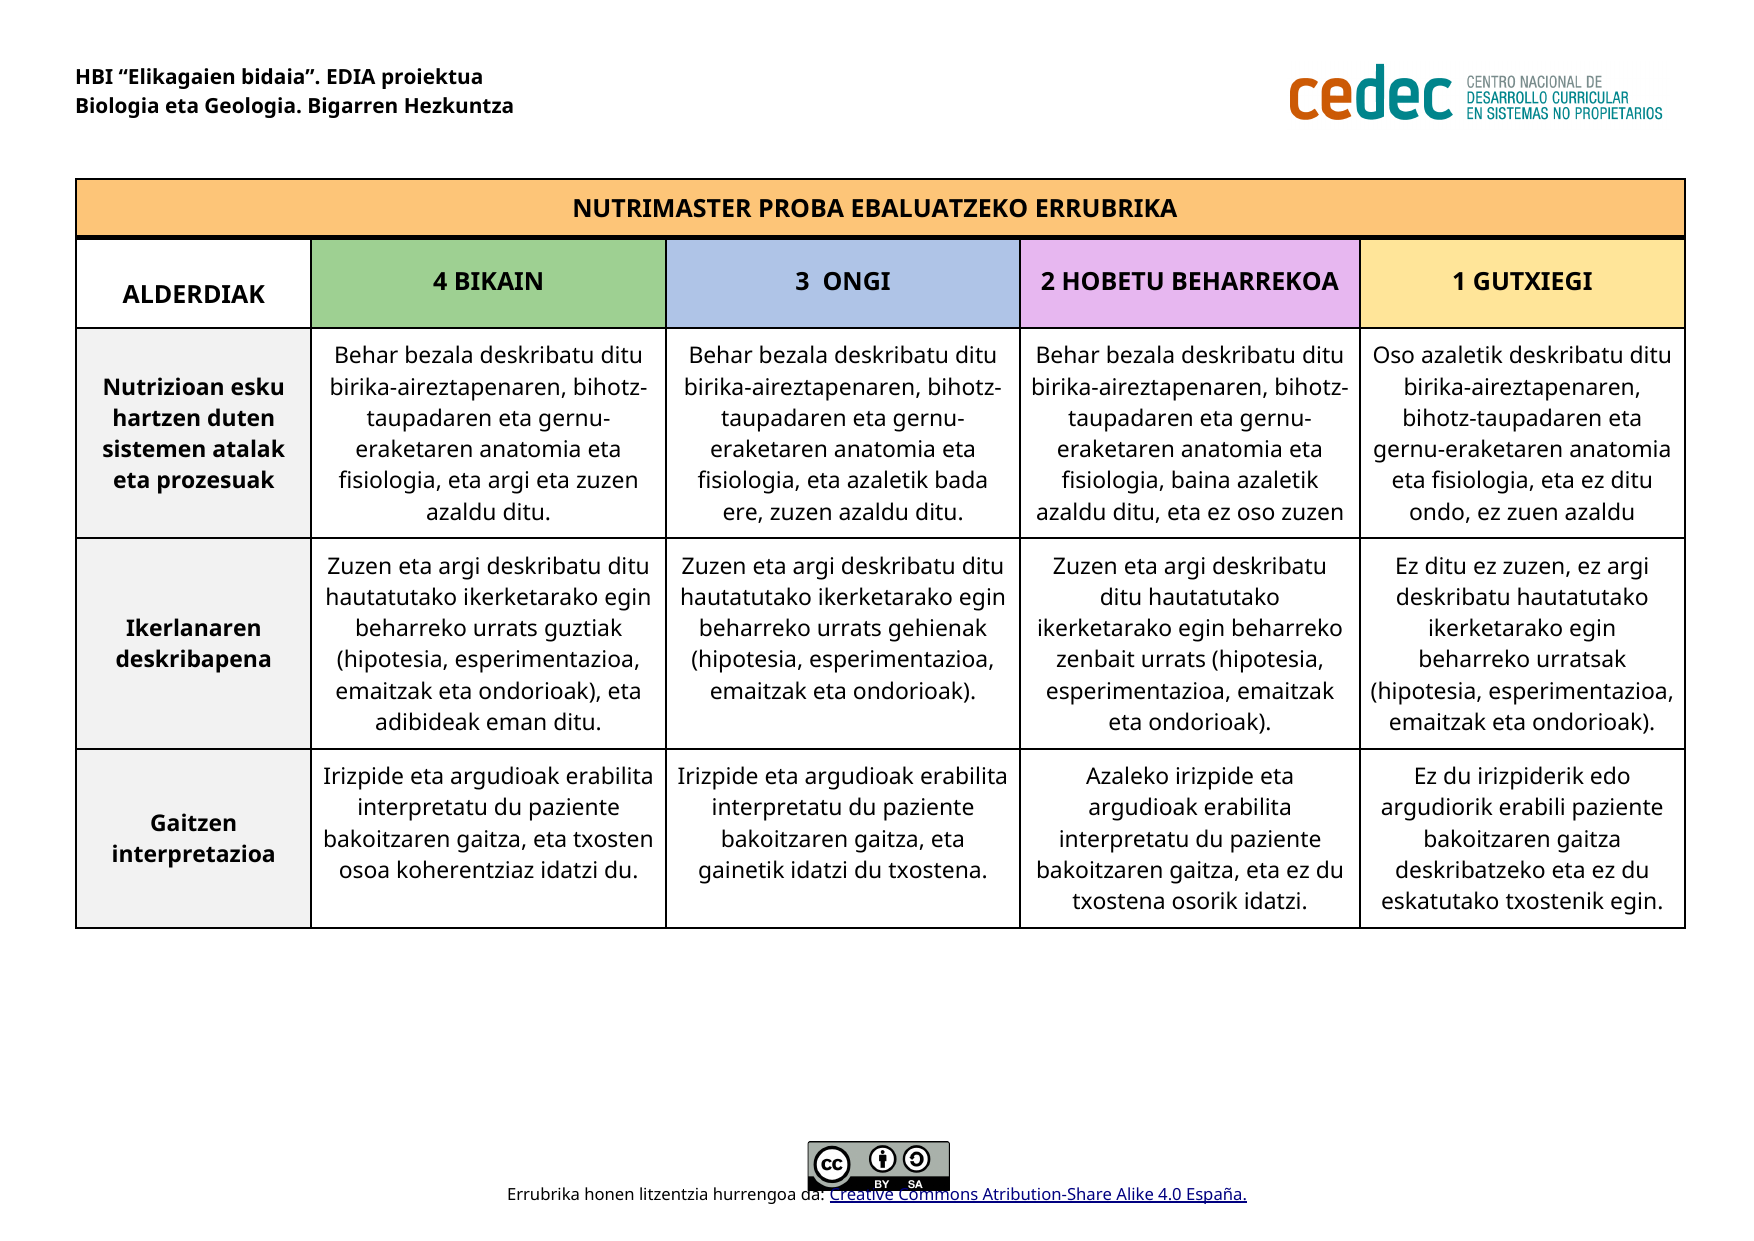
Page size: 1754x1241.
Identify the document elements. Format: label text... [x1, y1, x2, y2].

table_cell Zuzen eta argi deskribatu ditu hautatutako ikerketarako egin beharreko urrats guztiak (hipotesia, esperimentazioa, emaitzak eta ondorioak), eta adibideak eman ditu. [312, 539, 665, 748]
table_header 3 ONGI [667, 240, 1019, 327]
table_cell Ikerlanaren deskribapena [77, 539, 310, 748]
table_header ALDERDIAK [77, 240, 310, 327]
table_header 4 BIKAIN [312, 240, 665, 327]
table_cell Azaleko irizpide eta argudioak erabilita interpretatu du paziente bakoitzaren gaitza, eta ez du txostena osorik idatzi. [1021, 750, 1359, 927]
picture [807, 1141, 950, 1191]
table_cell Gaitzen interpretazioa [77, 750, 310, 927]
table_header 2 HOBETU BEHARREKOA [1021, 240, 1359, 327]
table_cell Nutrizioan esku hartzen duten sistemen atalak eta prozesuak [77, 329, 310, 537]
picture [1287, 61, 1671, 130]
table_cell Behar bezala deskribatu ditu birika-aireztapenaren, bihotz-taupadaren eta gernu-eraketaren anatomia eta fisiologia, eta argi eta zuzen azaldu ditu. [312, 329, 665, 537]
table_cell Oso azaletik deskribatu ditu birika-aireztapenaren, bihotz-taupadaren eta gernu-eraketaren anatomia eta fisiologia, eta ez ditu ondo, ez zuen azaldu [1361, 329, 1684, 537]
table_header 1 GUTXIEGI [1361, 240, 1684, 327]
table_cell Zuzen eta argi deskribatu ditu hautatutako ikerketarako egin beharreko urrats gehienak (hipotesia, esperimentazioa, emaitzak eta ondorioak). [667, 539, 1019, 748]
table_cell Zuzen eta argi deskribatu ditu hautatutako ikerketarako egin beharreko zenbait urrats (hipotesia, esperimentazioa, emaitzak eta ondorioak). [1021, 539, 1359, 748]
table_cell Irizpide eta argudioak erabilita interpretatu du paziente bakoitzaren gaitza, eta txosten osoa koherentziaz idatzi du. [312, 750, 665, 927]
table_cell Ez du irizpiderik edo argudiorik erabili paziente bakoitzaren gaitza deskribatzeko eta ez du eskatutako txostenik egin. [1361, 750, 1684, 927]
table_cell Ez ditu ez zuzen, ez argi deskribatu hautatutako ikerketarako egin beharreko urratsak (hipotesia, esperimentazioa, emaitzak eta ondorioak). [1361, 539, 1684, 748]
table_header NUTRIMASTER PROBA EBALUATZEKO ERRUBRIKA [77, 180, 1684, 235]
table_cell Behar bezala deskribatu ditu birika-aireztapenaren, bihotz-taupadaren eta gernu-eraketaren anatomia eta fisiologia, eta azaletik bada ere, zuzen azaldu ditu. [667, 329, 1019, 537]
table_cell Irizpide eta argudioak erabilita interpretatu du paziente bakoitzaren gaitza, eta gainetik idatzi du txostena. [667, 750, 1019, 927]
table_cell Behar bezala deskribatu ditu birika-aireztapenaren, bihotz-taupadaren eta gernu-eraketaren anatomia eta fisiologia, baina azaletik azaldu ditu, eta ez oso zuzen [1021, 329, 1359, 537]
